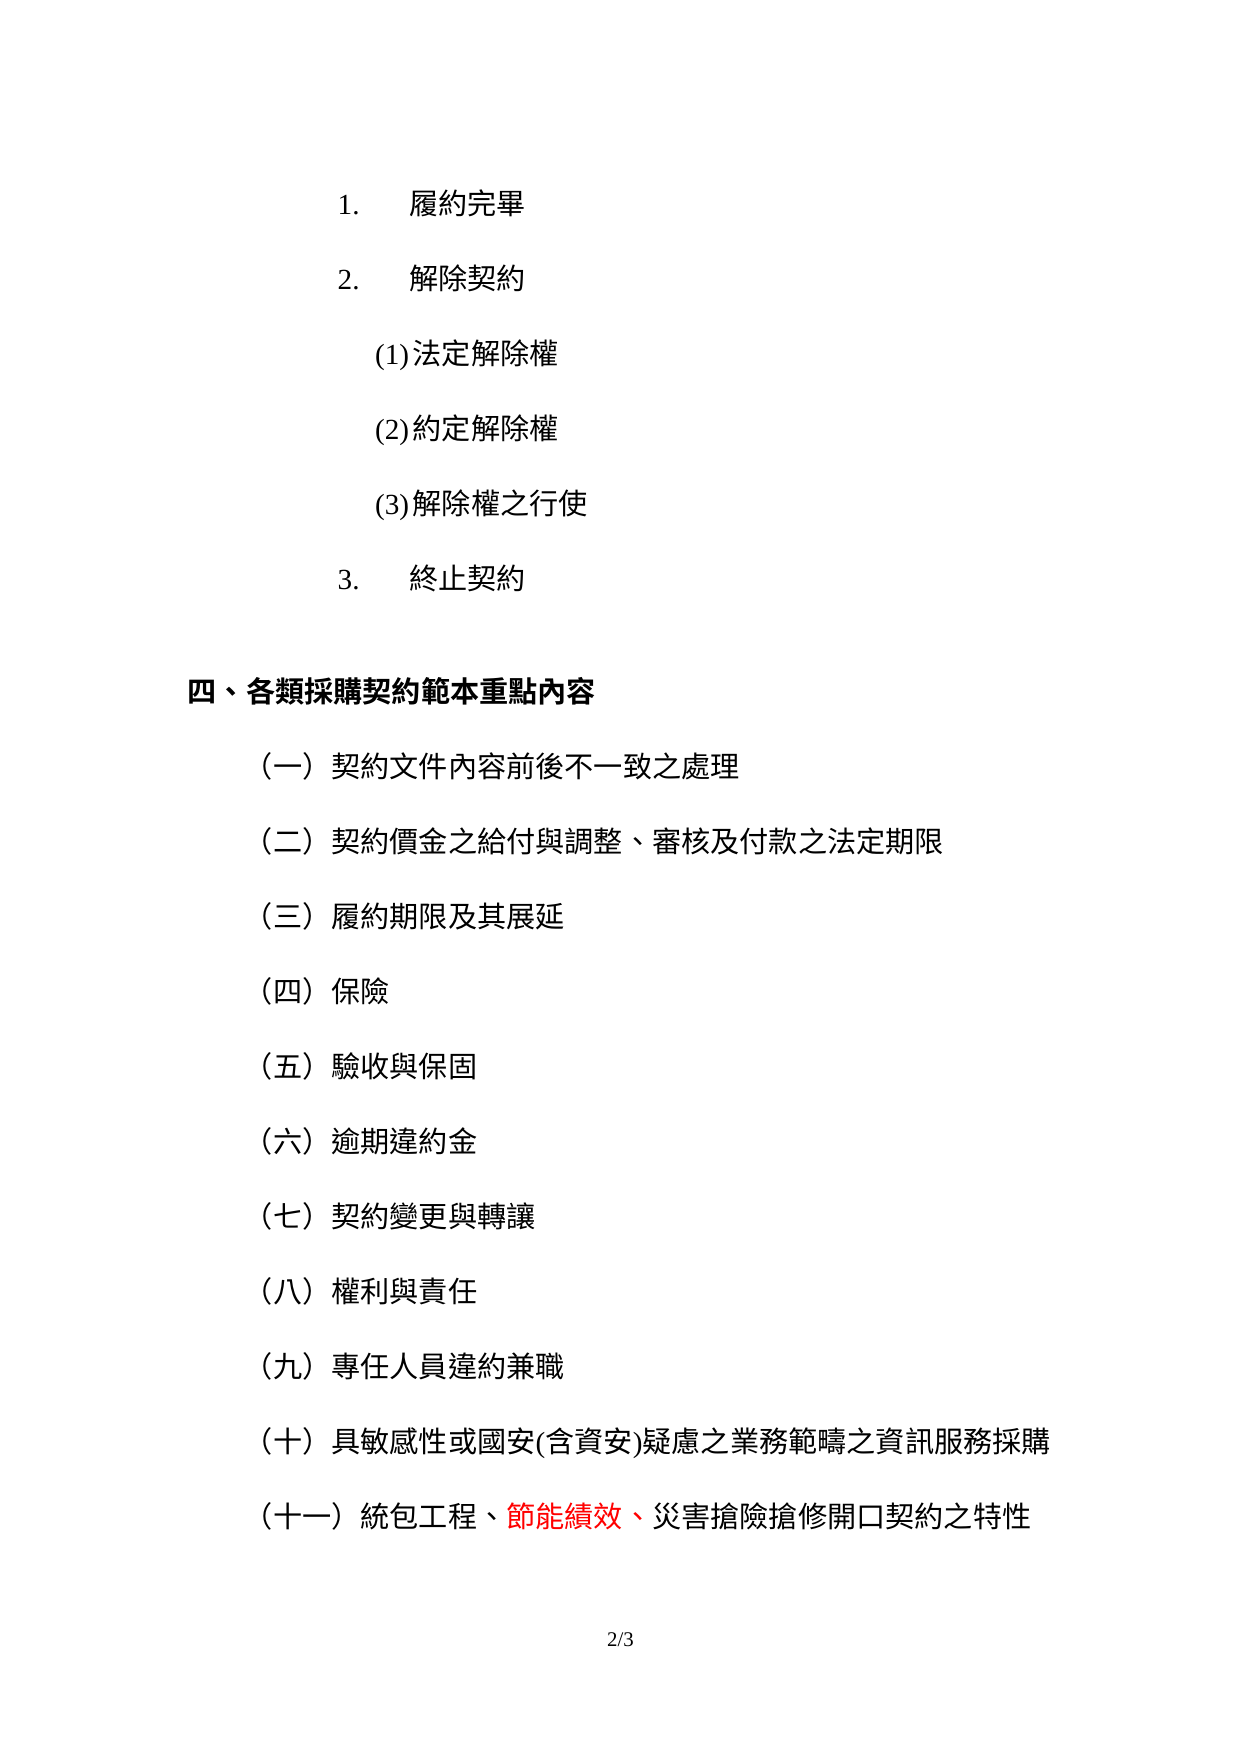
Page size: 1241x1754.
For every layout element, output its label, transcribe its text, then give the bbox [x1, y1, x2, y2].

list 解除契約 [337, 239, 1053, 314]
text （三）履約期限及其展延 [244, 877, 1053, 952]
list 法定解除權 [375, 314, 1053, 389]
text （一）契約文件內容前後不一致之處理 [244, 727, 1053, 802]
text （九）專任人員違約兼職 [244, 1327, 1053, 1402]
text （五）驗收與保固 [244, 1027, 1053, 1102]
text （二）契約價金之給付與調整、審核及付款之法定期限 [244, 802, 1053, 877]
text 四、各類採購契約範本重點內容 [187, 652, 1053, 727]
list 約定解除權 [375, 389, 1053, 464]
text （六）逾期違約金 [244, 1102, 1053, 1177]
text （四）保險 [244, 952, 1053, 1027]
text （十）具敏感性或國安(含資安)疑慮之業務範疇之資訊服務採購 [244, 1402, 1053, 1477]
list 終止契約 [337, 539, 1053, 614]
text （十一）統包工程、節能績效、災害搶險搶修開口契約之特性 [244, 1477, 1053, 1552]
text （七）契約變更與轉讓 [244, 1177, 1053, 1252]
text （八）權利與責任 [244, 1252, 1053, 1327]
list 解除權之行使 [375, 464, 1053, 539]
list 履約完畢 [337, 164, 1053, 239]
